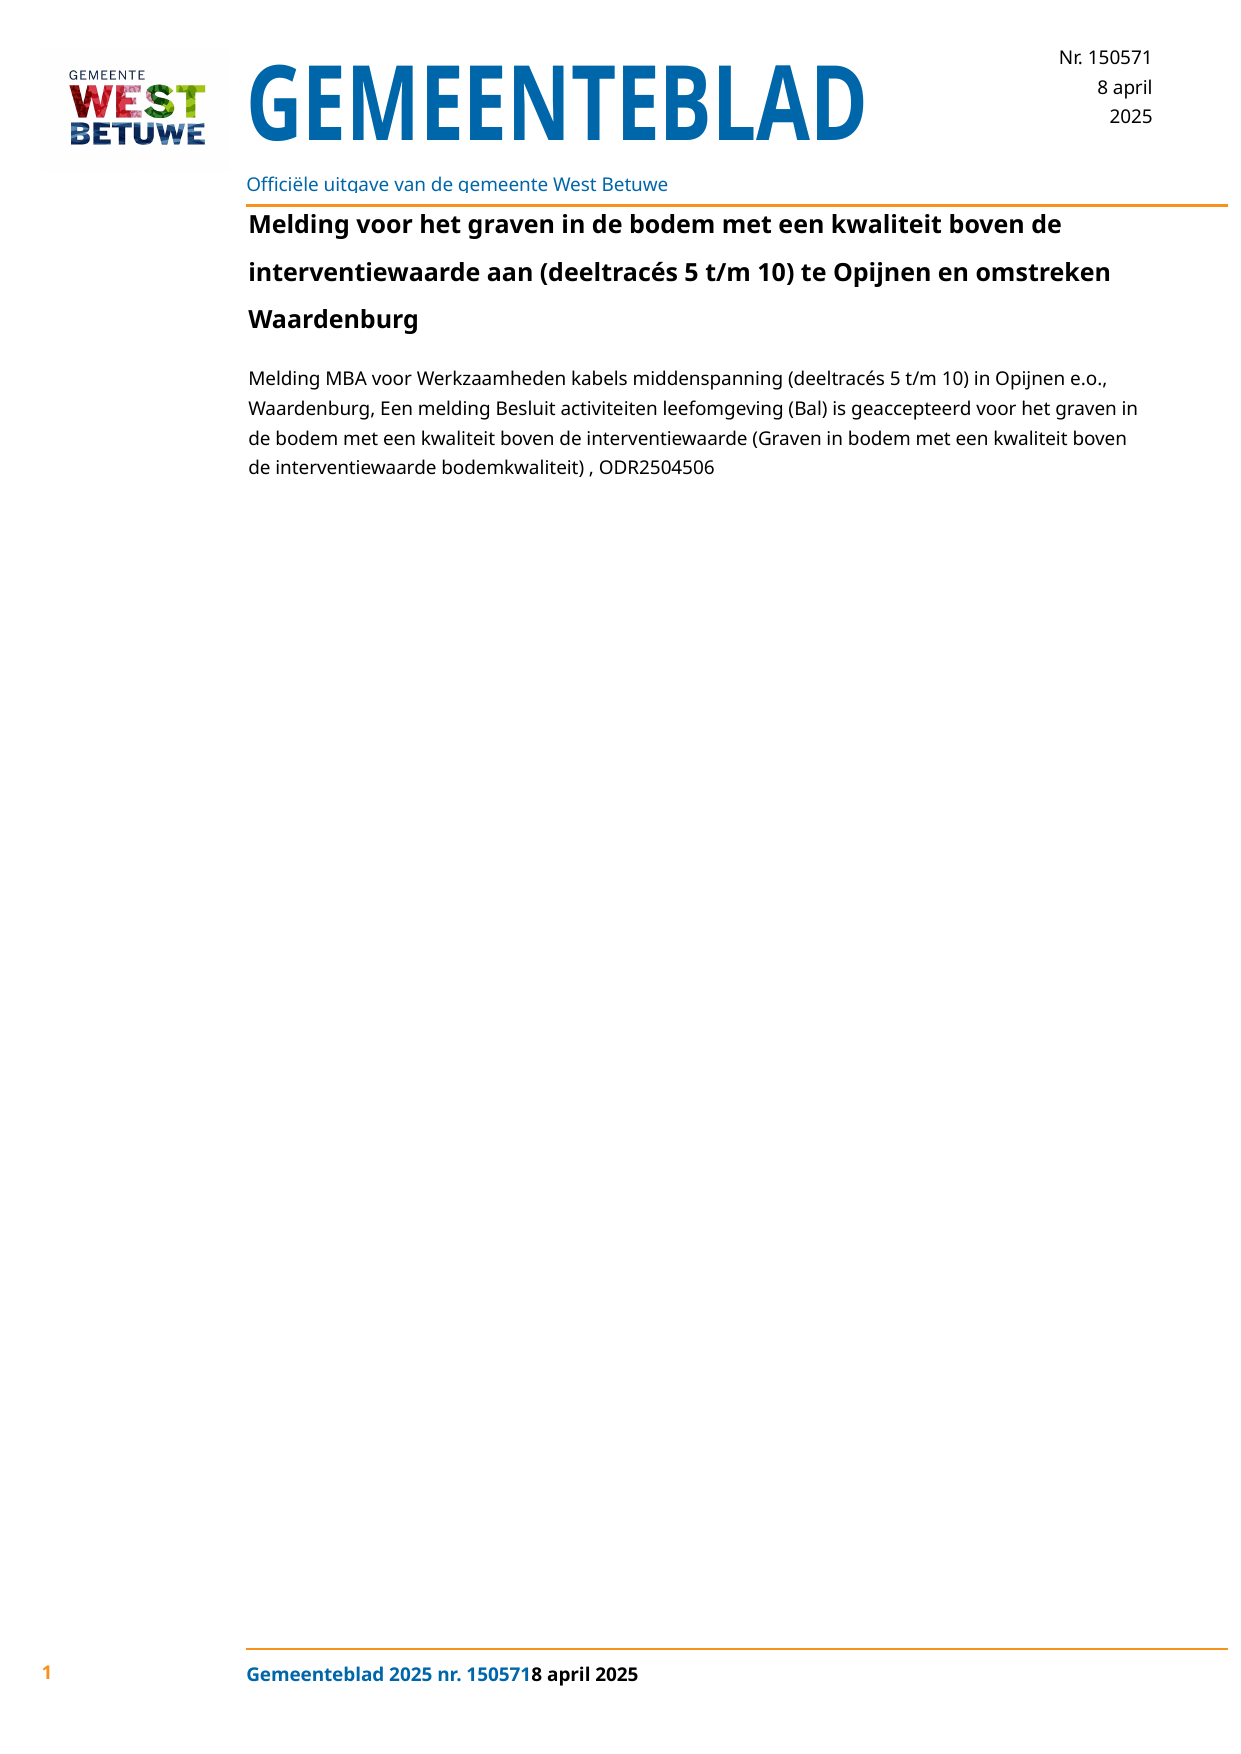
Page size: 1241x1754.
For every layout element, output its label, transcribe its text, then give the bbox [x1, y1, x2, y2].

text Melding voor het graven in de bodem met een kwaliteit boven de interventiewaarde aan (deeltracés 5 t/m 10) te Opijnen en omstreken Waardenburg [248, 207, 1152, 336]
text Melding MBA voor Werkzaamheden kabels middenspanning (deeltracés 5 t/m 10) in Opijnen e.o., Waardenburg, Een melding Besluit activiteiten leefomgeving (Bal) is geaccepteerd voor het graven in de bodem met een kwaliteit boven de interventiewaarde (Graven in bodem met een kwaliteit boven de interventiewaarde bodemkwaliteit) , ODR2504506 [248, 366, 1152, 480]
picture [41, 47, 231, 172]
